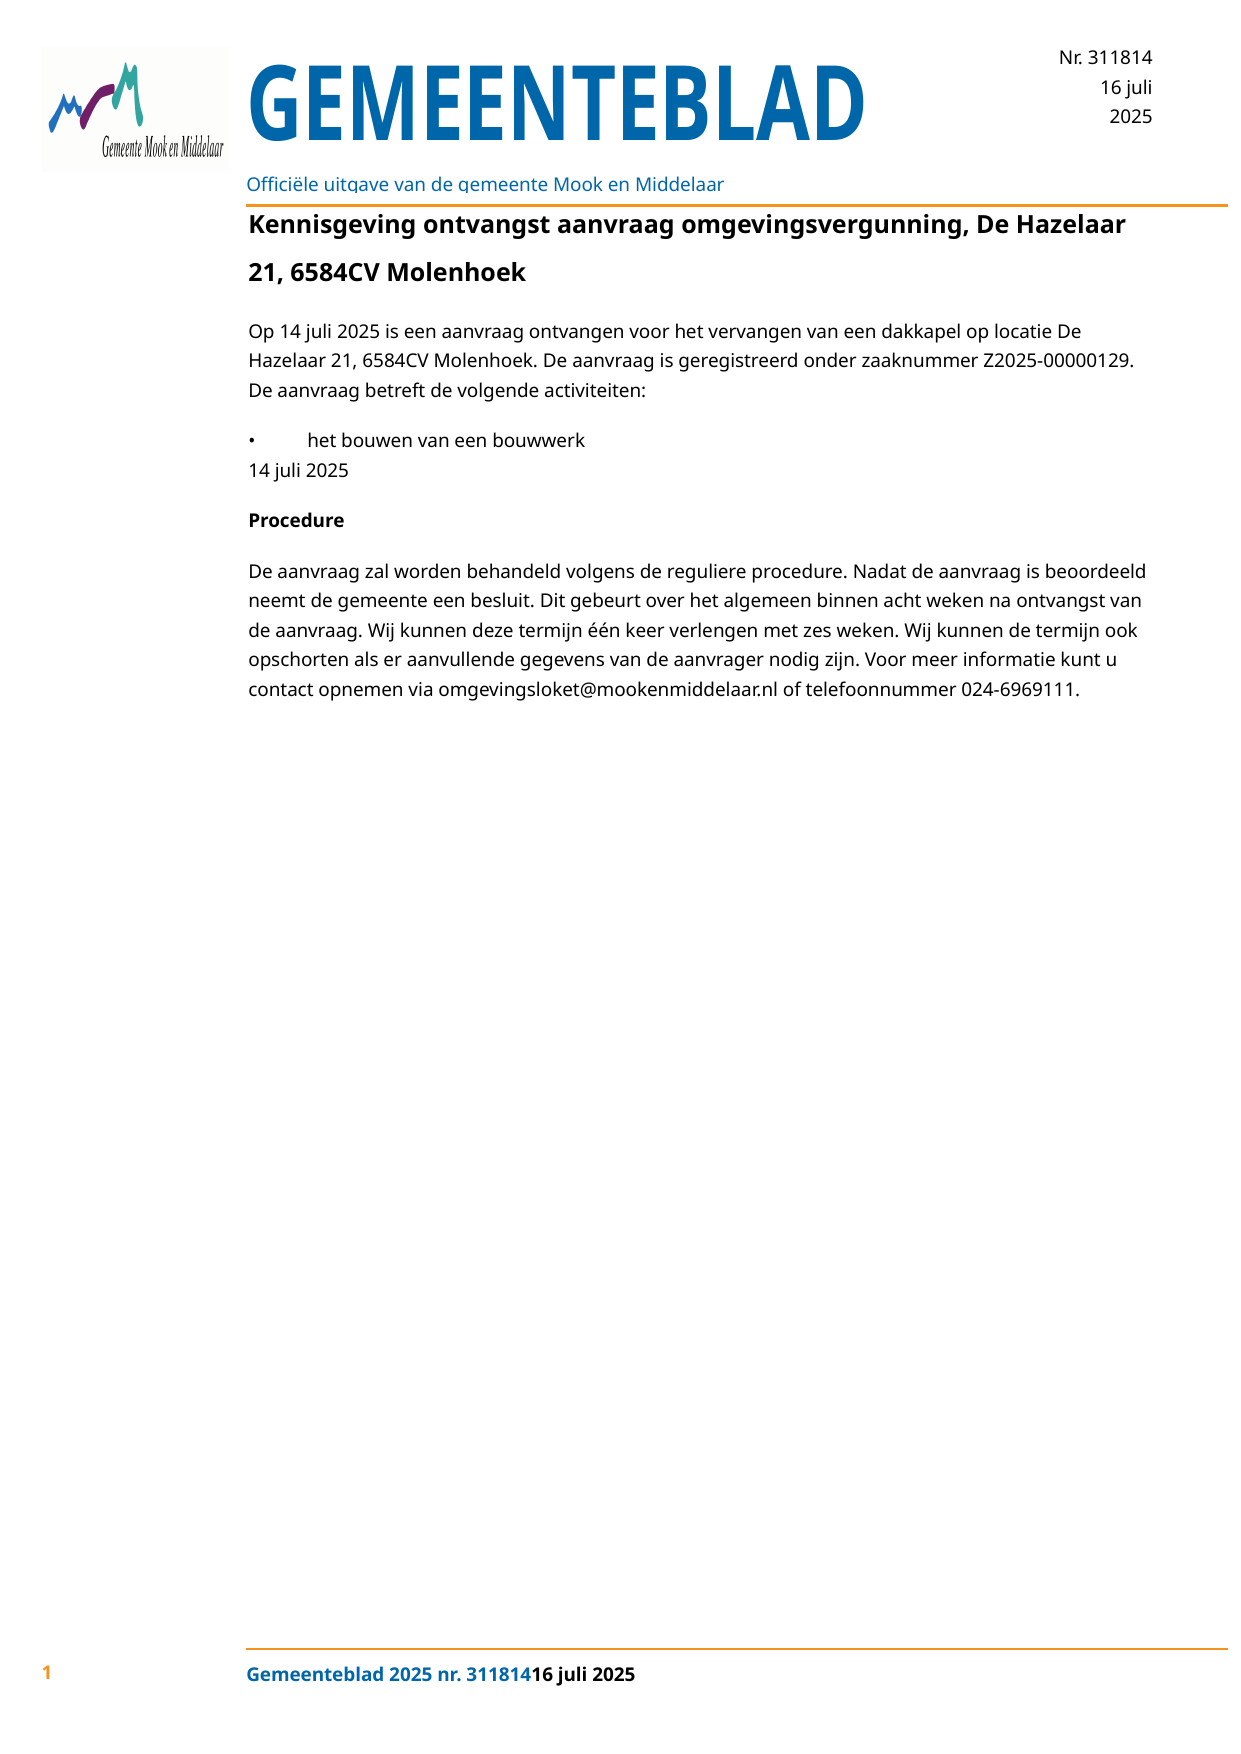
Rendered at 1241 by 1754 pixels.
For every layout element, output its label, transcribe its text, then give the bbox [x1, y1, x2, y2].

picture [41, 47, 231, 172]
text Op 14 juli 2025 is een aanvraag ontvangen voor het vervangen van een dakkapel op locatie De Hazelaar 21, 6584CV Molenhoek. De aanvraag is geregistreerd onder zaaknummer Z2025-00000129. De aanvraag betreft de volgende activiteiten: [248, 318, 1152, 403]
text 14 juli 2025 [248, 457, 1152, 483]
text Procedure [248, 507, 1152, 533]
list het bouwen van een bouwwerk [248, 427, 1152, 453]
text De aanvraag zal worden behandeld volgens de reguliere procedure. Nadat de aanvraag is beoordeeld neemt de gemeente een besluit. Dit gebeurt over het algemeen binnen acht weken na ontvangst van de aanvraag. Wij kunnen deze termijn één keer verlengen met zes weken. Wij kunnen de termijn ook opschorten als er aanvullende gegevens van de aanvrager nodig zijn. Voor meer informatie kunt u contact opnemen via omgevingsloket@mookenmiddelaar.nl of telefoonnummer 024-6969111. [248, 558, 1152, 702]
text Kennisgeving ontvangst aanvraag omgevingsvergunning, De Hazelaar 21, 6584CV Molenhoek [248, 207, 1152, 288]
